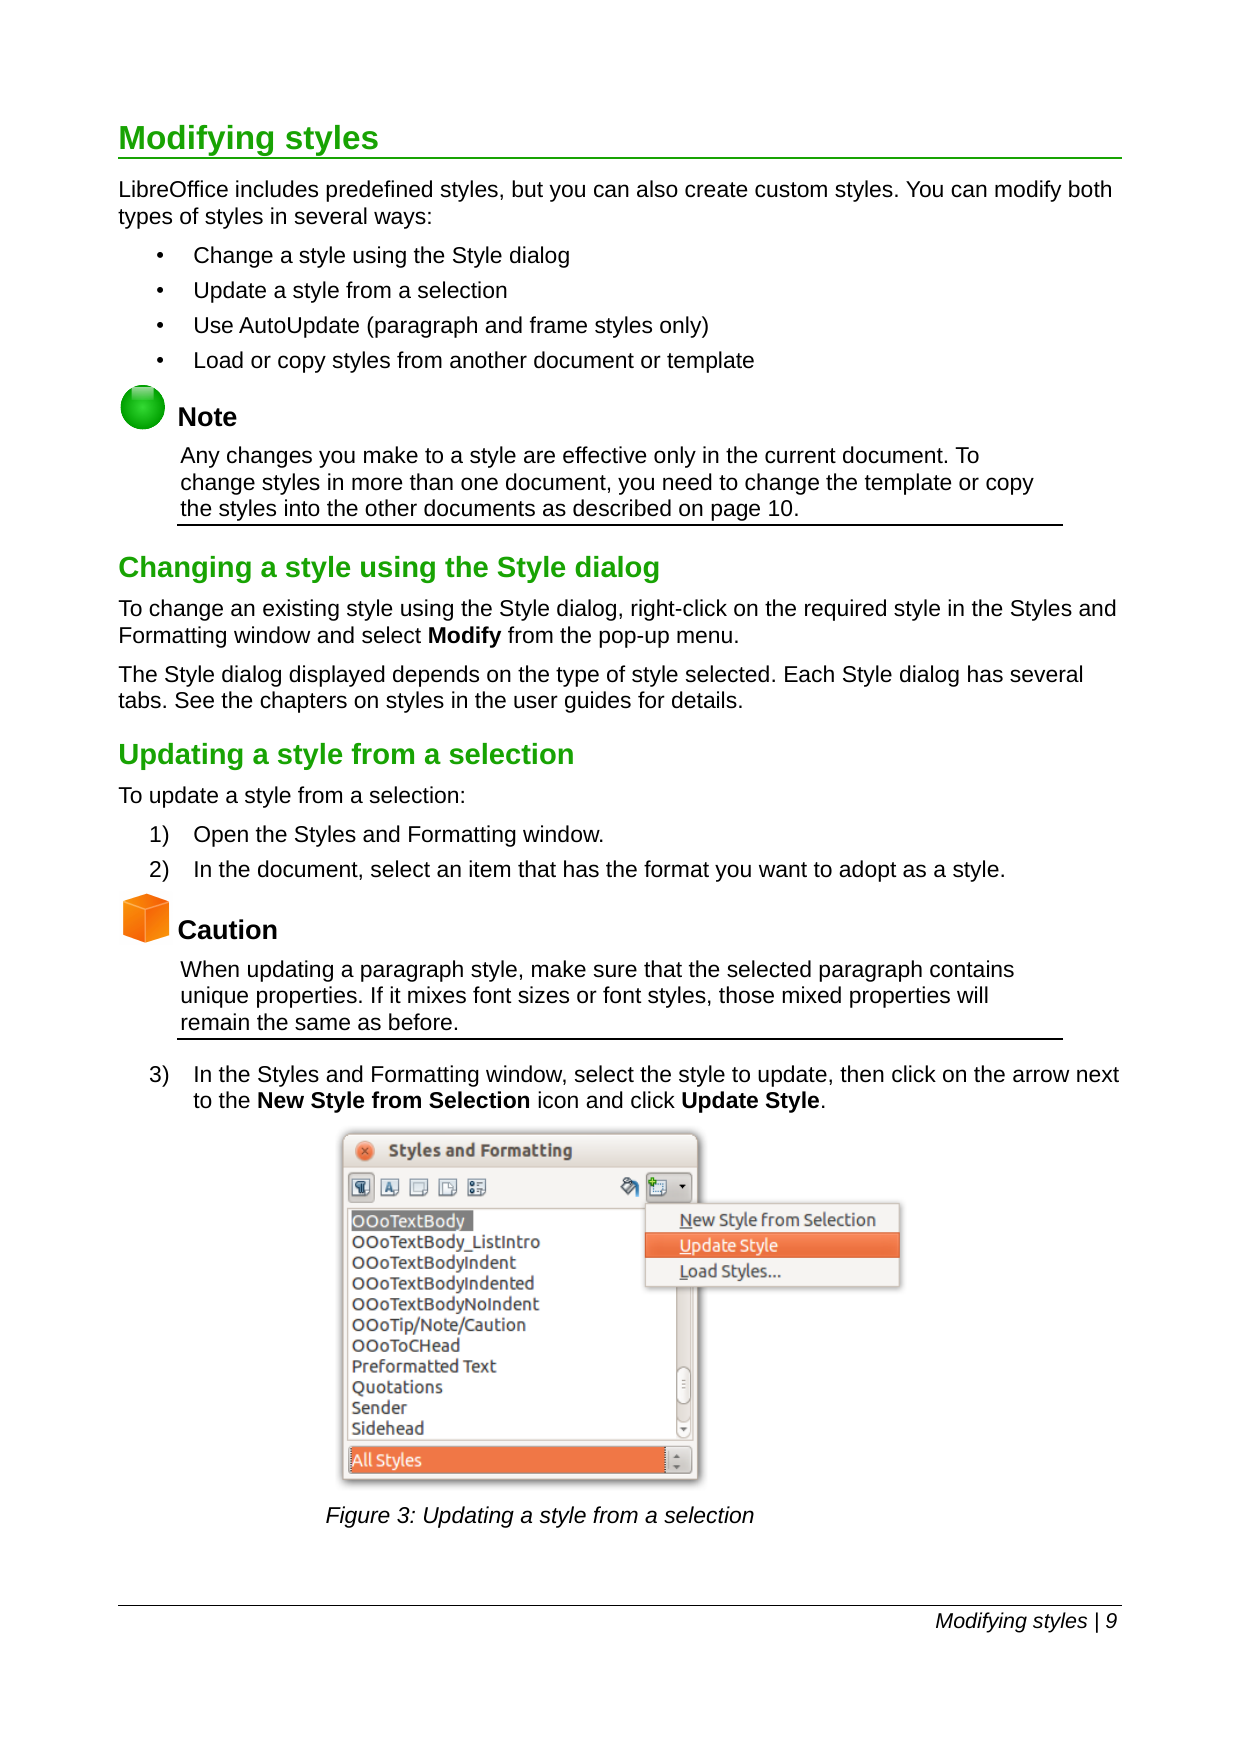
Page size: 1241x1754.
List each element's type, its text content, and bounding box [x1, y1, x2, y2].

subtitle Changing a style using the Style dialog [118, 550, 1122, 584]
subtitle Modifying styles [118, 118, 1122, 157]
picture [332, 1125, 908, 1491]
subtitle Caution [118, 890, 1122, 945]
text The Style dialog displayed depends on the type of style selected. Each Style dialog has several tabs. See the chapters on styles in the user guides for details. [118, 661, 1122, 713]
text When updating a paragraph style, make sure that the selected paragraph contains unique properties. If it mixes font sizes or font styles, those mixed properties will remain the same as before. [177, 953, 1063, 1038]
list Change a style using the Style dialog [156, 242, 1122, 268]
text Any changes you make to a style are effective only in the current document. To change styles in more than one document, you need to change the template or copy the styles into the other documents as described on page 10. [177, 439, 1063, 524]
text LibreOffice includes predefined styles, but you can also create custom styles. You can modify both types of styles in several ways: [118, 176, 1122, 229]
subtitle Note [118, 382, 1122, 432]
list Open the Styles and Formatting window. [169, 821, 1122, 847]
text To change an existing style using the Style dialog, right-click on the required style in the Styles and Formatting window and select Modify from the pop-up menu. [118, 595, 1122, 648]
text To update a style from a selection: [118, 782, 1122, 809]
list In the Styles and Formatting window, select the style to update, then click on the arrow next to the New Style from Selection icon and click Update Style. [169, 1061, 1122, 1114]
subtitle Updating a style from a selection [118, 737, 1122, 771]
list In the document, select an item that has the format you want to adopt as a style. [169, 856, 1122, 883]
picture [119, 891, 173, 945]
list Use AutoUpdate (paragraph and frame styles only) [156, 312, 1122, 338]
list Update a style from a selection [156, 277, 1122, 303]
list Load or copy styles from another document or template [156, 347, 1122, 373]
text Figure 3: Updating a style from a selection [325, 1502, 915, 1528]
